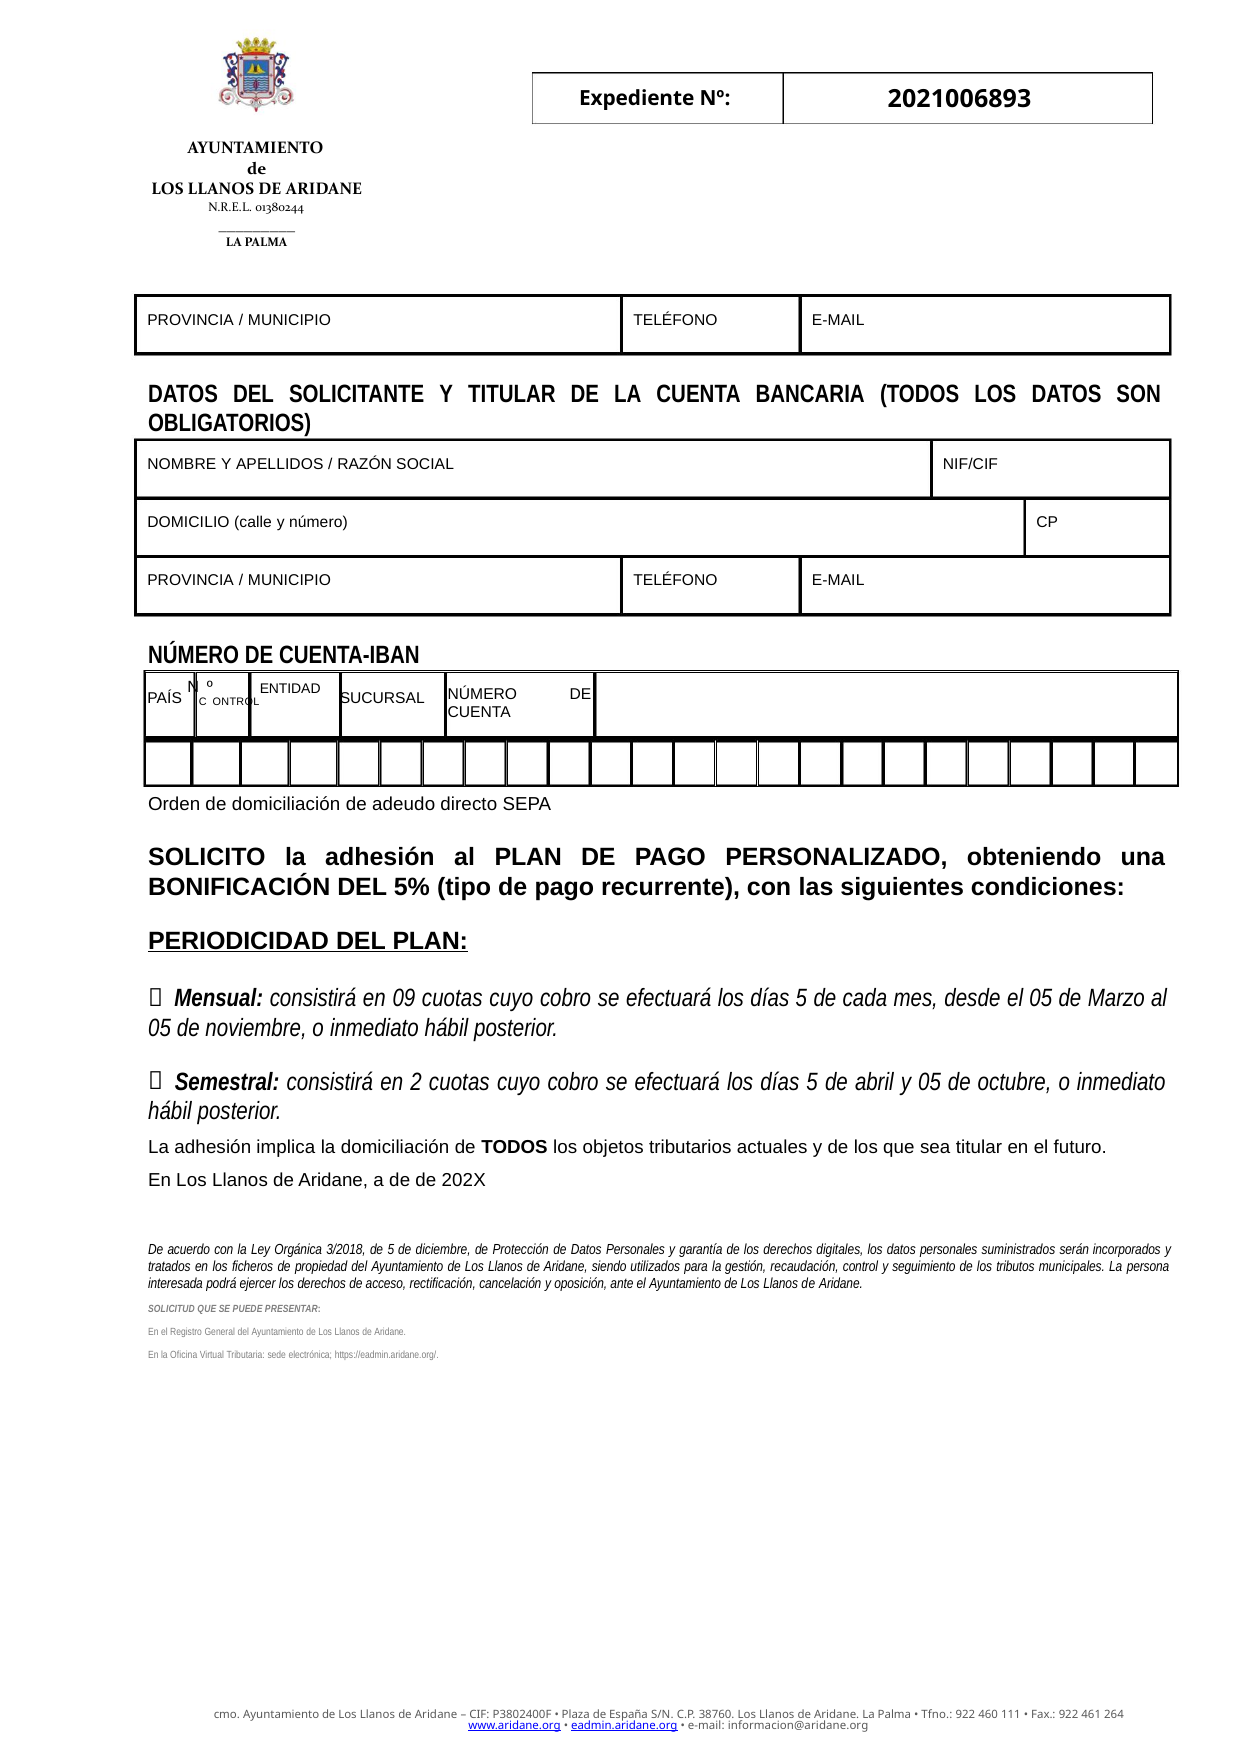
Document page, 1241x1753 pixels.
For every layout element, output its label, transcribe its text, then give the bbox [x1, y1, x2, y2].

text SOLICITO la adhesión al PLAN DE PAGO PERSONALIZADO, obteniendo una [148, 843, 1191, 871]
text Orden de domiciliación de adeudo directo SEPA [148, 794, 576, 815]
text  [148, 982, 192, 1013]
text _ [218, 214, 227, 234]
text interesada podrá ejercer los derechos de acceso, rectificación, cancelación y oposición, ante el Ayuntamiento de Los Llanos de Aridane. [148, 1276, 1192, 1292]
text E-MAIL [812, 572, 888, 589]
text N.R.E.L. 01380244 [208, 199, 324, 214]
text Semestral: consistirá en 2 cuotas cuyo cobro se efectuará los días 5 de abril y 05 de octubre, o inmediato [174, 1067, 1190, 1096]
text AYUNTAMIENTO [187, 137, 387, 158]
text NÚMERO [447, 685, 541, 703]
text La adhesión implica la domiciliación de TODOS los objetos tributarios actuales y de los que sea titular en el futuro. [148, 1137, 1130, 1158]
text DATOS DEL SOLICITANTE Y TITULAR DE LA CUENTA BANCARIA (TODOS LOS DATOS SON [148, 380, 1191, 409]
text hábil posterior. [148, 1097, 308, 1125]
text NIF/CIF [943, 455, 1021, 473]
text 5 de noviembre, o inmediato hábil posterior. [159, 1014, 1191, 1042]
text En la Oficina Virtual Tributaria: sede electrónica; https://eadmin.aridane.org/. [148, 1349, 465, 1361]
text E-MAIL [812, 311, 888, 329]
text NÚMERO DE CUENTA-IBAN [148, 641, 446, 669]
text PAÍS NCºONTROLENTIDAD SUCURSAL [147, 689, 453, 707]
text SOLICITUD QUE SE PUEDE PRESENTAR: [148, 1303, 346, 1315]
text TELÉFONO [633, 311, 741, 329]
text Mensual: consistirá en 09 cuotas cuyo cobro se efectuará los días 5 de cada mes, desde el 05 de Marzo al [174, 984, 1191, 1012]
text 2021006893 [887, 83, 1072, 113]
text BONIFICACIÓN DEL 5% (tipo de pago recurrente), con las siguientes condiciones: [148, 873, 1191, 901]
text DE [569, 685, 614, 703]
text NOMBRE Y APELLIDOS / RAZÓN SOCIAL [147, 455, 478, 473]
text CUENTA [447, 704, 541, 721]
text TELÉFONO [633, 572, 741, 589]
text cmo. Ayuntamiento de Los Llanos de Aridane – CIF: P3802400F • Plaza de España S/N. C.P. 38760. Los Llanos de Aridane. La Palma • Tfno.: 922 460 111 • Fax.: 922 461 264 [213, 1708, 1125, 1721]
text www.aridane.org • eadmin.aridane.org • e-mail: informacion@aridane.org [468, 1718, 871, 1732]
text OBLIGATORIOS) [148, 409, 1191, 438]
text de [247, 158, 387, 178]
text PROVINCIA / MUNICIPIO [147, 572, 355, 589]
text tratados en los ficheros de propiedad del Ayuntamiento de Los Llanos de Aridane, siendo utilizados para la gestión, recaudación, control y seguimiento de los tributos municipales. La persona [148, 1259, 1192, 1275]
text PROVINCIA / MUNICIPIO [147, 311, 355, 329]
text 0 [148, 1014, 159, 1042]
text En Los Llanos de Aridane, a de de 202X [148, 1169, 511, 1190]
text CP [1036, 513, 1081, 531]
text LOS LLANOS DE ARIDANE [151, 178, 387, 199]
text En el Registro General del Ayuntamiento de Los Llanos de Aridane. [148, 1326, 465, 1338]
text ________ [227, 214, 320, 234]
picture [0, 0, 1241, 1753]
text PERIODICIDAD DEL PLAN: [148, 927, 494, 955]
text  [148, 1065, 192, 1096]
text De acuerdo con la Ley Orgánica 3/2018, de 5 de diciembre, de Protección de Datos Personales y garantía de los derechos digitales, los datos personales suministrados serán incorporados y [148, 1242, 1192, 1258]
text Expediente Nº: [579, 86, 761, 111]
text LA PALMA [226, 235, 306, 250]
text DOMICILIO (calle y número) [147, 513, 372, 531]
